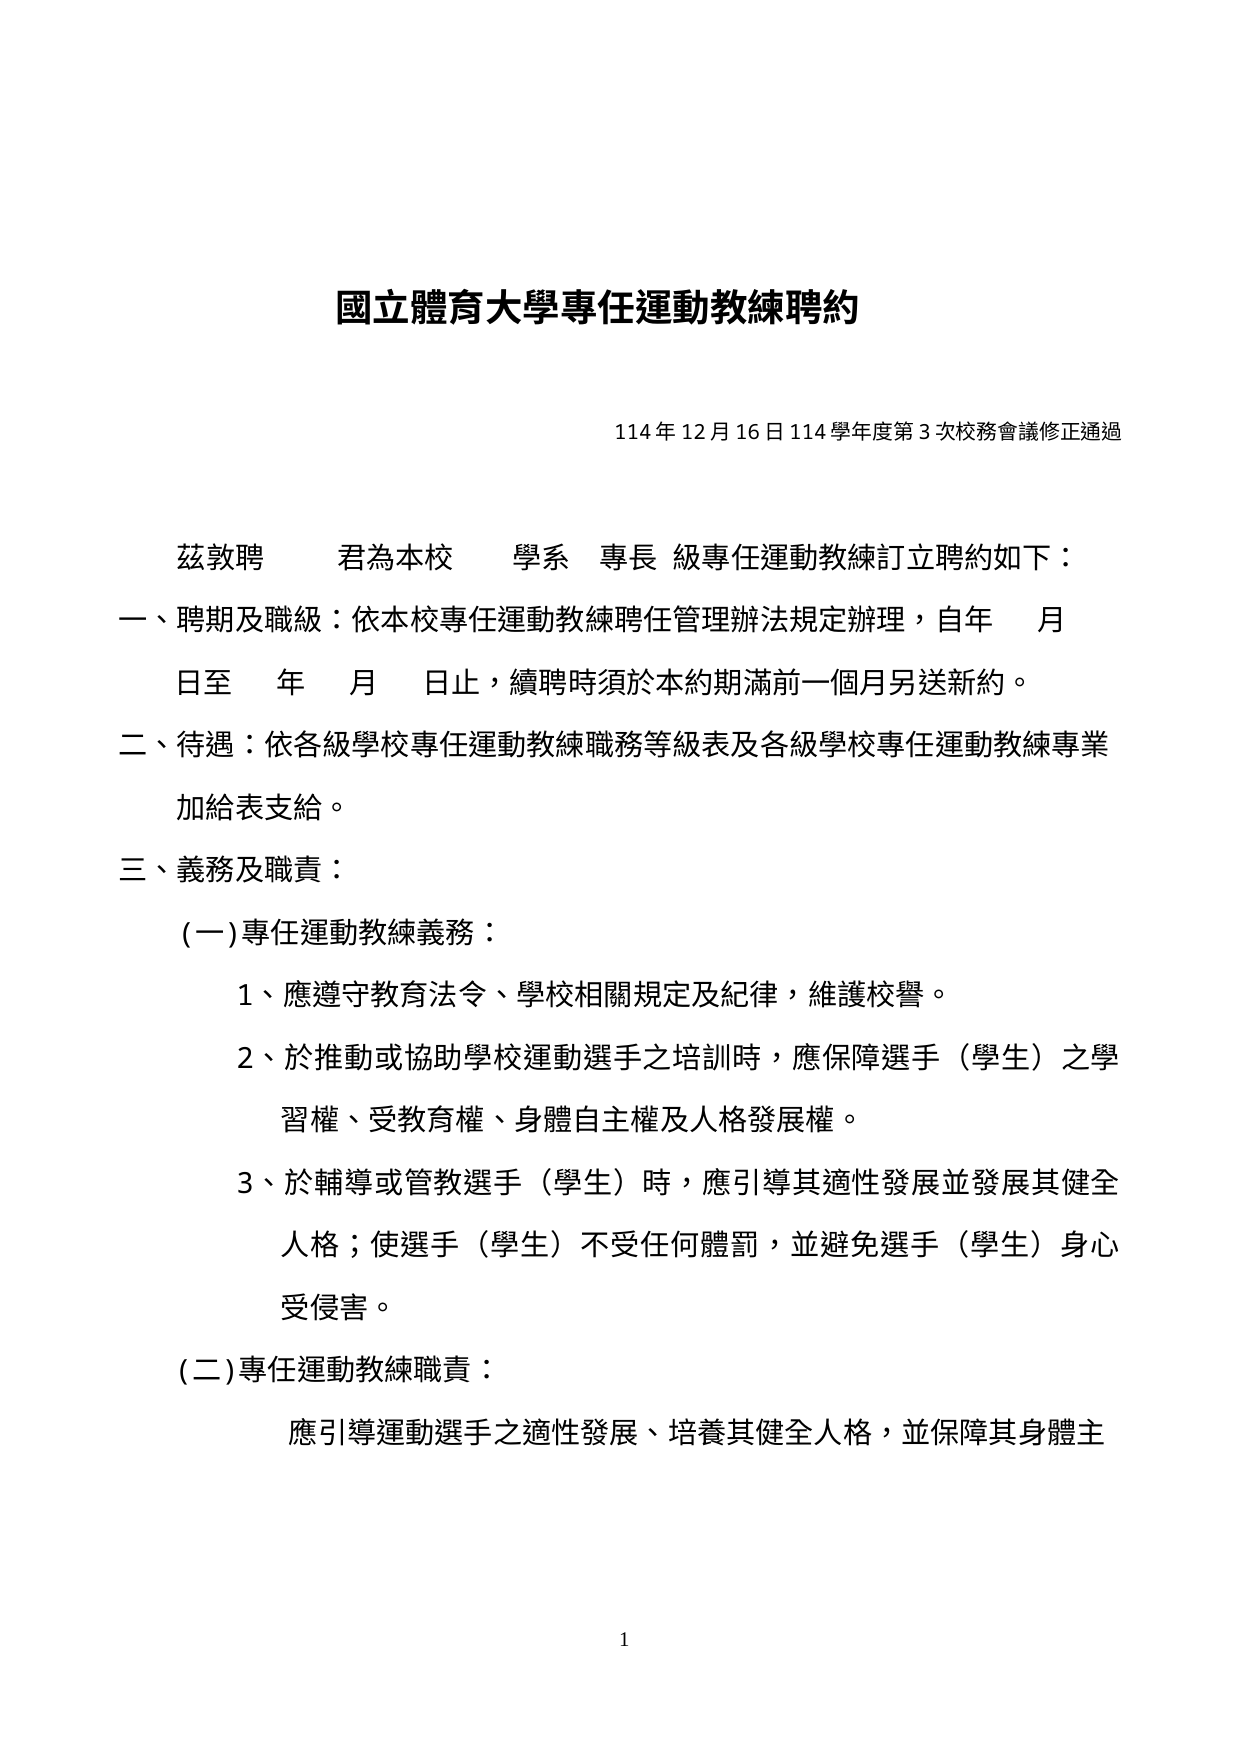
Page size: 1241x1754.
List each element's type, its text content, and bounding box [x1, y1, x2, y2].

text (一)專任運動教練義務： [174, 889, 1106, 951]
text 2、於推動或協助學校運動選手之培訓時，應保障選手（學生）之學習權、受教育權、身體自主權及人格發展權。 [236, 1014, 1122, 1139]
text 二、待遇：依各級學校專任運動教練職務等級表及各級學校專任運動教練專業加給表支給。 [118, 701, 1122, 826]
text 114年12月16日114學年度第3次校務會議修正通過 [493, 389, 1122, 451]
text 一、聘期及職級：依本校專任運動教練聘任管理辦法規定辦理，自年 月 日至 年 月 日止，續聘時須於本約期滿前一個月另送新約。 [118, 576, 1087, 701]
text 國立體育大學專任運動教練聘約 [118, 264, 1122, 326]
text 茲敦聘 君為本校 學系 專長 級專任運動教練訂立聘約如下： [177, 514, 1087, 576]
text 1、應遵守教育法令、學校相關規定及紀律，維護校譽。 [236, 951, 1122, 1014]
text (二)專任運動教練職責： [167, 1326, 1122, 1389]
text 三、義務及職責： [118, 826, 1106, 889]
text 3、於輔導或管教選手（學生）時，應引導其適性發展並發展其健全人格；使選手（學生）不受任何體罰，並避免選手（學生）身心受侵害。 [236, 1139, 1122, 1326]
text 應引導運動選手之適性發展、培養其健全人格，並保障其身體主 [232, 1389, 1106, 1451]
